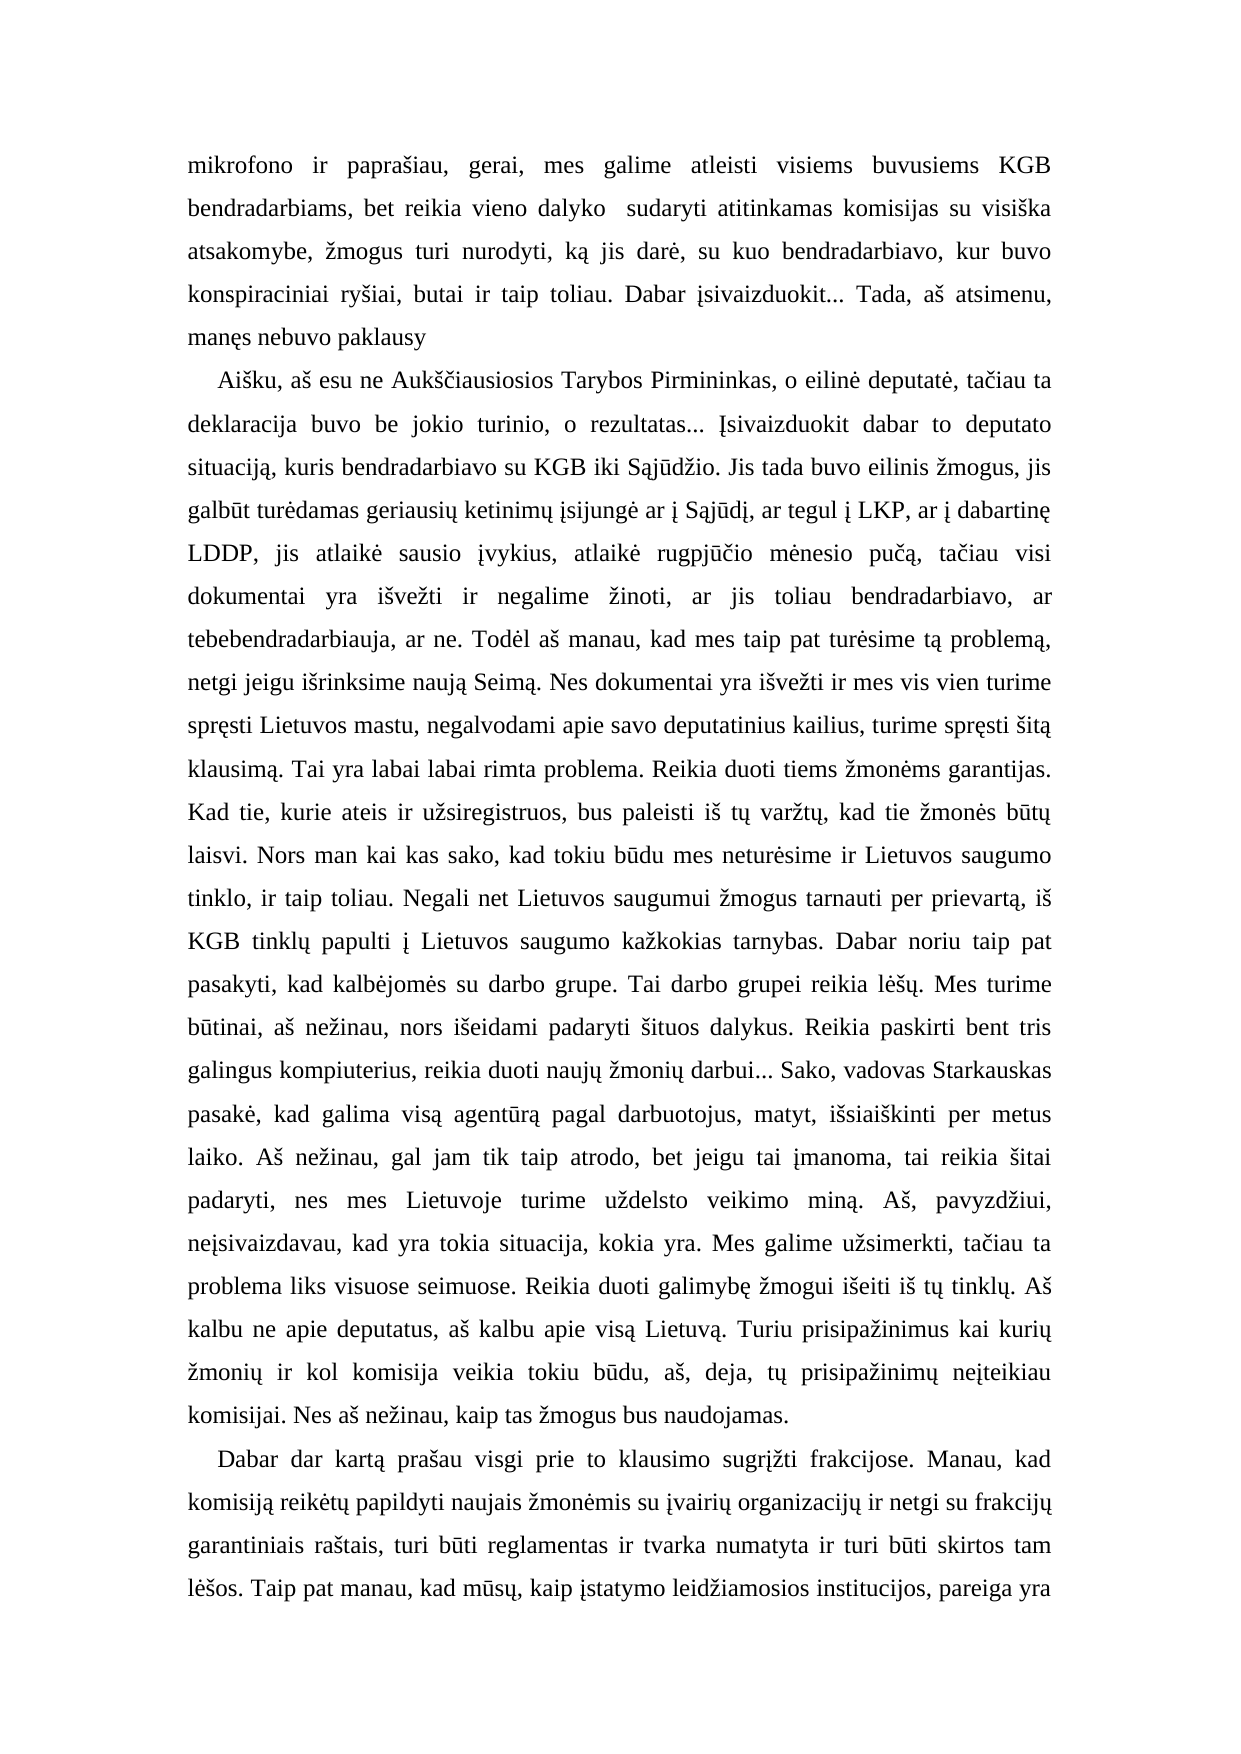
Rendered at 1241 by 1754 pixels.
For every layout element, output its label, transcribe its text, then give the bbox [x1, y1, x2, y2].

text mikrofono ir paprašiau, gerai, mes galime atleisti visiems buvusiems KGB bendradarbiams, bet reikia vieno dalyko sudaryti atitinkamas komisijas su visiška atsakomybe, žmogus turi nurodyti, ką jis darė, su kuo bendradarbiavo, kur buvo konspiraciniai ryšiai, butai ir taip toliau. Dabar įsivaizduokit... Tada, aš atsimenu, manęs nebuvo paklausy [187, 150, 1053, 351]
text Dabar dar kartą prašau visgi prie to klausimo sugrįžti frakcijose. Manau, kad komisiją reikėtų papildyti naujais žmonėmis su įvairių organizacijų ir netgi su frakcijų garantiniais raštais, turi būti reglamentas ir tvarka numatyta ir turi būti skirtos tam lėšos. Taip pat manau, kad mūsų, kaip įstatymo leidžiamosios institucijos, pareiga yra [187, 1444, 1053, 1602]
text Aišku, aš esu ne Aukščiausiosios Tarybos Pirmininkas, o eilinė deputatė, tačiau ta deklaracija buvo be jokio turinio, o rezultatas... Įsivaizduokit dabar to deputato situaciją, kuris bendradarbiavo su KGB iki Sąjūdžio. Jis tada buvo eilinis žmogus, jis galbūt turėdamas geriausių ketinimų įsijungė ar į Sąjūdį, ar tegul į LKP, ar į dabartinę LDDP, jis atlaikė sausio įvykius, atlaikė rugpjūčio mėnesio pučą, tačiau visi dokumentai yra išvežti ir negalime žinoti, ar jis toliau bendradarbiavo, ar tebebendradarbiauja, ar ne. Todėl aš manau, kad mes taip pat turėsime tą problemą, netgi jeigu išrinksime naują Seimą. Nes dokumentai yra išvežti ir mes vis vien turime spręsti Lietuvos mastu, negalvodami apie savo deputatinius kailius, turime spręsti šitą klausimą. Tai yra labai labai rimta problema. Reikia duoti tiems žmonėms garantijas. Kad tie, kurie ateis ir užsiregistruos, bus paleisti iš tų varžtų, kad tie žmonės būtų laisvi. Nors man kai kas sako, kad tokiu būdu mes neturėsime ir Lietuvos saugumo tinklo, ir taip toliau. Negali net Lietuvos saugumui žmogus tarnauti per prievartą, iš KGB tinklų papulti į Lietuvos saugumo kažkokias tarnybas. Dabar noriu taip pat pasakyti, kad kalbėjomės su darbo grupe. Tai darbo grupei reikia lėšų. Mes turime būtinai, aš nežinau, nors išeidami padaryti šituos dalykus. Reikia paskirti bent tris galingus kompiuterius, reikia duoti naujų žmonių darbui... Sako, vadovas Starkauskas pasakė, kad galima visą agentūrą pagal darbuotojus, matyt, išsiaiškinti per metus laiko. Aš nežinau, gal jam tik taip atrodo, bet jeigu tai įmanoma, tai reikia šitai padaryti, nes mes Lietuvoje turime uždelsto veikimo miną. Aš, pavyzdžiui, neįsivaizdavau, kad yra tokia situacija, kokia yra. Mes galime užsimerkti, tačiau ta problema liks visuose seimuose. Reikia duoti galimybę žmogui išeiti iš tų tinklų. Aš kalbu ne apie deputatus, aš kalbu apie visą Lietuvą. Turiu prisipažinimus kai kurių žmonių ir kol komisija veikia tokiu būdu, aš, deja, tų prisipažinimų neįteikiau komisijai. Nes aš nežinau, kaip tas žmogus bus naudojamas. [187, 366, 1053, 1429]
